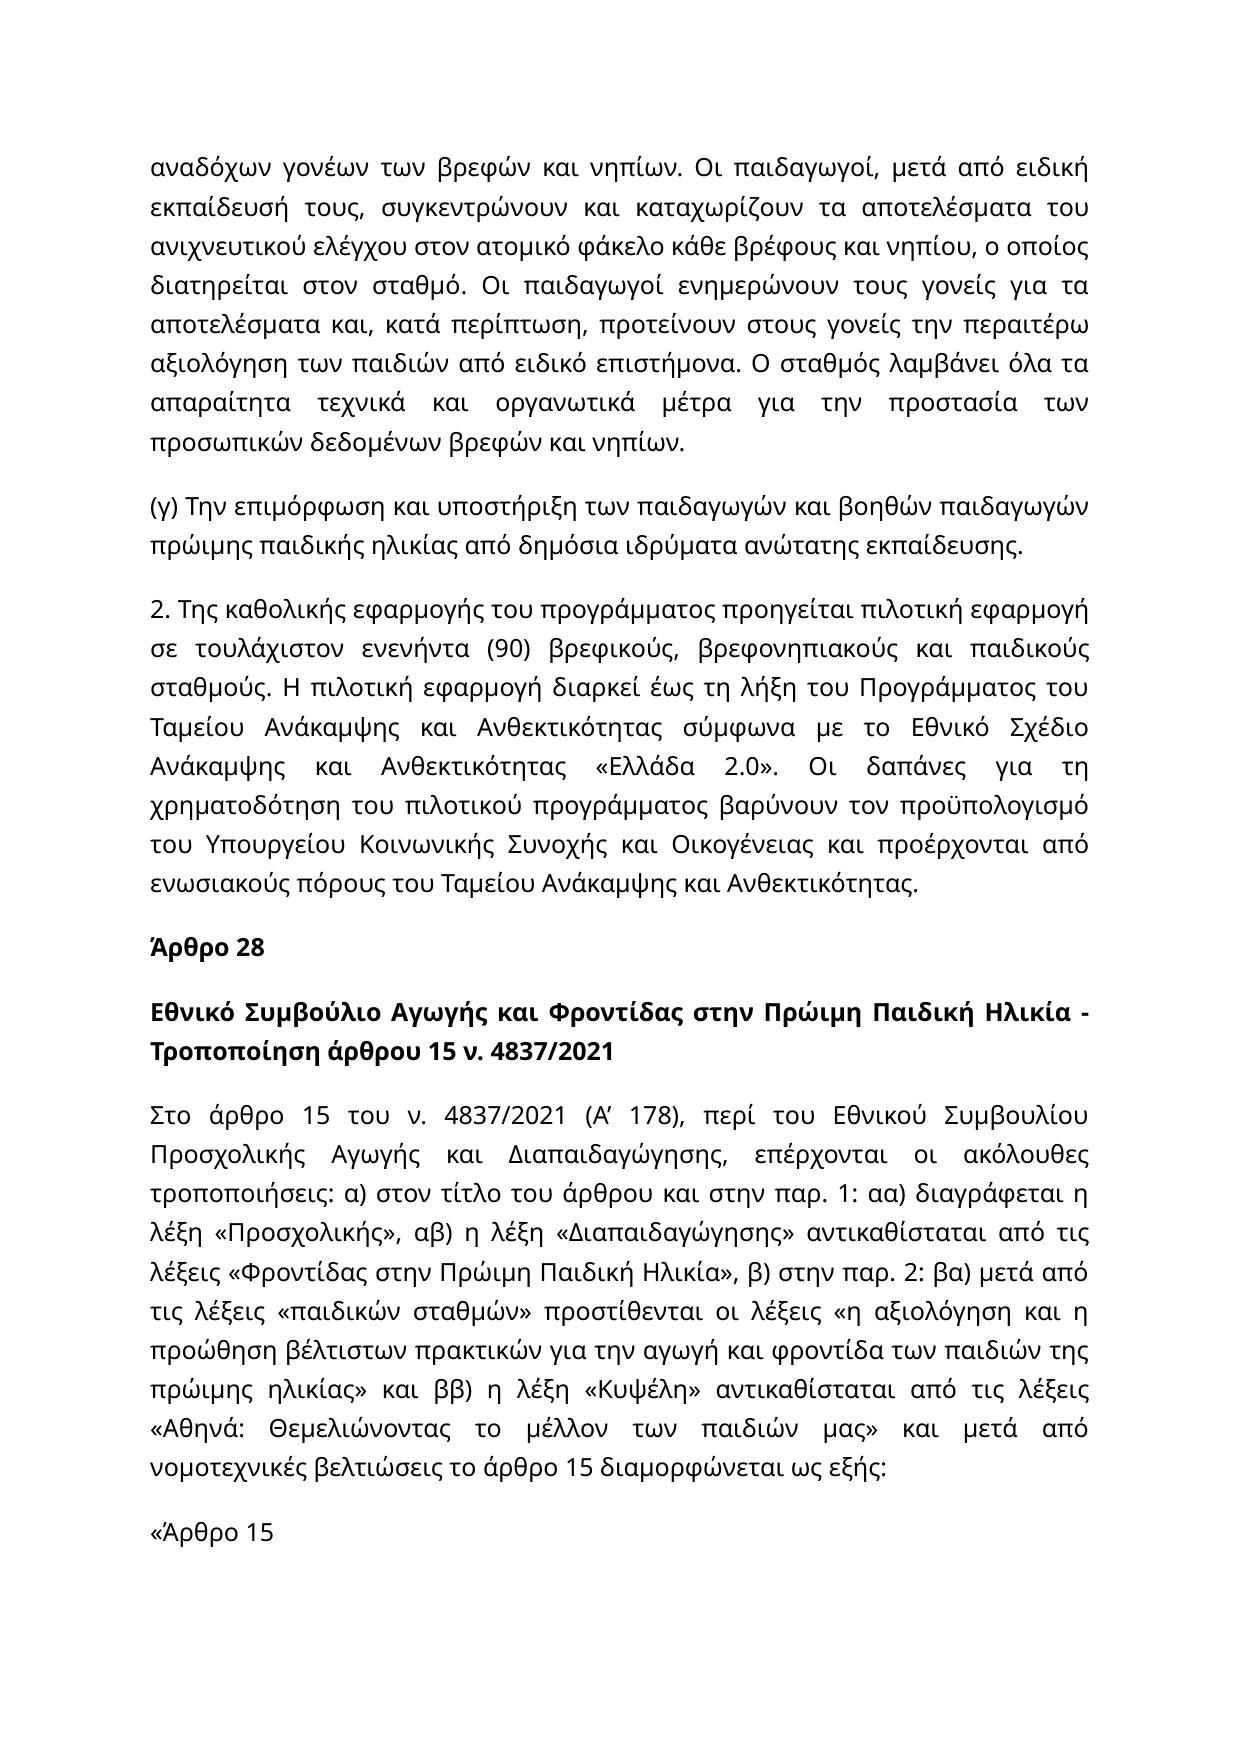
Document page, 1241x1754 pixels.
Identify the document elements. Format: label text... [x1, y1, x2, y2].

text Εθνικό Συμβούλιο Αγωγής και Φροντίδας στην Πρώιμη Παιδική Ηλικία - Τροποποίηση άρθρου 15 ν. 4837/2021 [150, 994, 1090, 1067]
text (γ) Την επιμόρφωση και υποστήριξη των παιδαγωγών και βοηθών παιδαγωγών πρώιμης παιδικής ηλικίας από δημόσια ιδρύματα ανώτατης εκπαίδευσης. [150, 488, 1090, 562]
text Στο άρθρο 15 του ν. 4837/2021 (Α’ 178), περί του Εθνικού Συμβουλίου Προσχολικής Αγωγής και Διαπαιδαγώγησης, επέρχονται οι ακόλουθες τροποποιήσεις: α) στον τίτλο του άρθρου και στην παρ. 1: αα) διαγράφεται η λέξη «Προσχολικής», αβ) η λέξη «Διαπαιδαγώγησης» αντικαθίσταται από τις λέξεις «Φροντίδας στην Πρώιμη Παιδική Ηλικία», β) στην παρ. 2: βα) μετά από τις λέξεις «παιδικών σταθμών» προστίθενται οι λέξεις «η αξιολόγηση και η προώθηση βέλτιστων πρακτικών για την αγωγή και φροντίδα των παιδιών της πρώιμης ηλικίας» και ββ) η λέξη «Κυψέλη» αντικαθίσταται από τις λέξεις «Αθηνά: Θεμελιώνοντας το μέλλον των παιδιών μας» και μετά από νομοτεχνικές βελτιώσεις το άρθρο 15 διαμορφώνεται ως εξής: [150, 1097, 1090, 1484]
text «Άρθρο 15 [150, 1514, 1090, 1548]
text 2. Της καθολικής εφαρμογής του προγράμματος προηγείται πιλοτική εφαρμογή σε τουλάχιστον ενενήντα (90) βρεφικούς, βρεφονηπιακούς και παιδικούς σταθμούς. Η πιλοτική εφαρμογή διαρκεί έως τη λήξη του Προγράμματος του Ταμείου Ανάκαμψης και Ανθεκτικότητας σύμφωνα με το Εθνικό Σχέδιο Ανάκαμψης και Ανθεκτικότητας «Ελλάδα 2.0». Οι δαπάνες για τη χρηματοδότηση του πιλοτικού προγράμματος βαρύνουν τον προϋπολογισμό του Υπουργείου Κοινωνικής Συνοχής και Οικογένειας και προέρχονται από ενωσιακούς πόρους του Ταμείου Ανάκαμψης και Ανθεκτικότητας. [150, 592, 1090, 900]
text Άρθρο 28 [150, 930, 1090, 964]
text αναδόχων γονέων των βρεφών και νηπίων. Οι παιδαγωγοί, μετά από ειδική εκπαίδευσή τους, συγκεντρώνουν και καταχωρίζουν τα αποτελέσματα του ανιχνευτικού ελέγχου στον ατομικό φάκελο κάθε βρέφους και νηπίου, ο οποίος διατηρείται στον σταθμό. Οι παιδαγωγοί ενημερώνουν τους γονείς για τα αποτελέσματα και, κατά περίπτωση, προτείνουν στους γονείς την περαιτέρω αξιολόγηση των παιδιών από ειδικό επιστήμονα. Ο σταθμός λαμβάνει όλα τα απαραίτητα τεχνικά και οργανωτικά μέτρα για την προστασία των προσωπικών δεδομένων βρεφών και νηπίων. [150, 150, 1090, 458]
